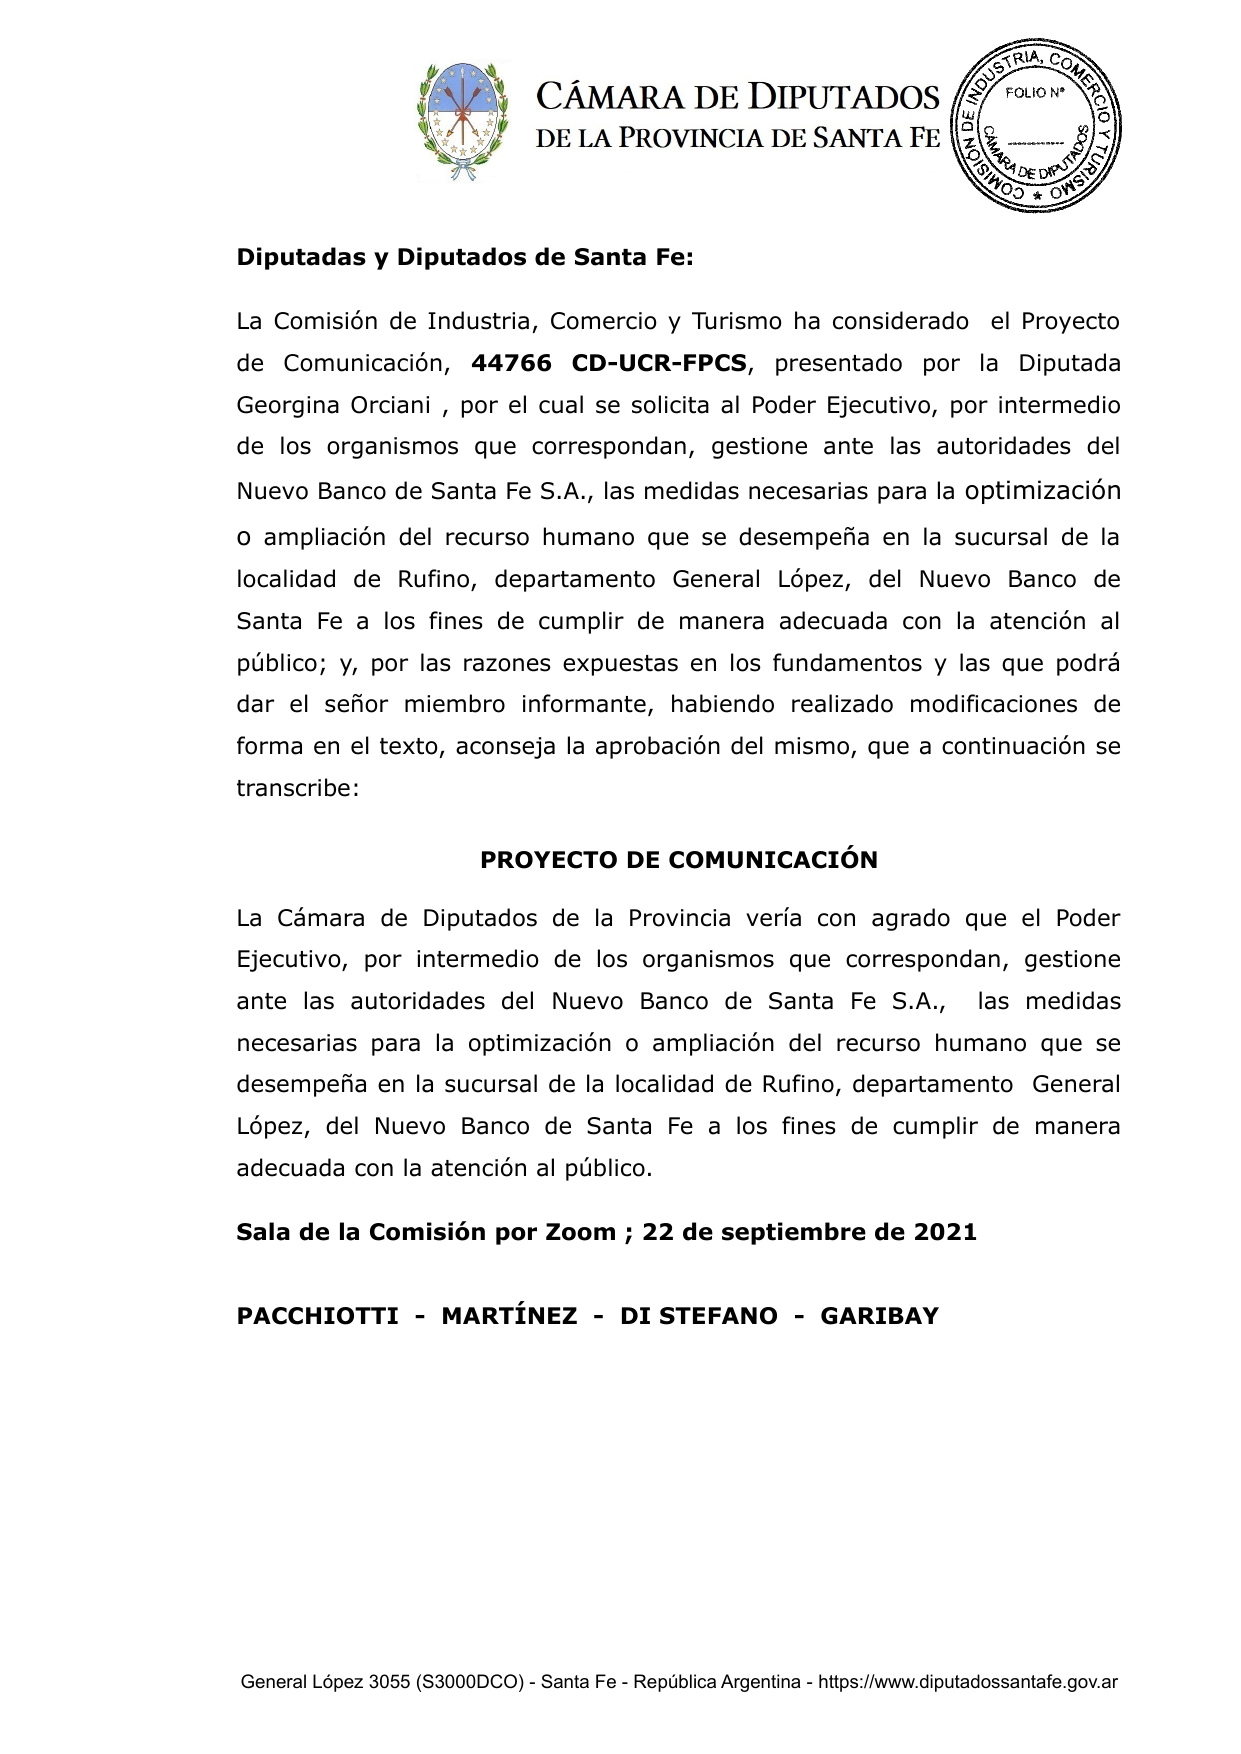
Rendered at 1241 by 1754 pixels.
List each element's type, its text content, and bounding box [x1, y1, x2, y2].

text La Cámara de Diputados de la Provincia vería con agrado que el Poder Ejecutivo, por intermedio de los organismos que correspondan, gestione ante las autoridades del Nuevo Banco de Santa Fe S.A., las medidas necesarias para la optimización o ampliación del recurso humano que se desempeña en la sucursal de la localidad de Rufino, departamento General López, del Nuevo Banco de Santa Fe a los fines de cumplir de manera adecuada con la atención al público. [236, 903, 1122, 1181]
picture [413, 59, 944, 183]
text Sala de la Comisión por Zoom ; 22 de septiembre de 2021 [236, 1218, 1122, 1246]
text PROYECTO DE COMUNICACIÓN [236, 845, 1122, 873]
text Diputadas y Diputados de Santa Fe: [236, 242, 1122, 270]
text La Comisión de Industria, Comercio y Turismo ha considerado el Proyecto de Comunicación, 44766 CD-UCR-FPCS, presentado por la Diputada Georgina Orciani , por el cual se solicita al Poder Ejecutivo, por intermedio de los organismos que correspondan, gestione ante las autoridades del Nuevo Banco de Santa Fe S.A., las medidas necesarias para la optimización o ampliación del recurso humano que se desempeña en la sucursal de la localidad de Rufino, departamento General López, del Nuevo Banco de Santa Fe a los fines de cumplir de manera adecuada con la atención al público; y, por las razones expuestas en los fundamentos y las que podrá dar el señor miembro informante, habiendo realizado modificaciones de forma en el texto, aconseja la aprobación del mismo, que a continuación se transcribe: [236, 307, 1122, 801]
text PACCHIOTTI - MARTÍNEZ - DI STEFANO - GARIBAY [236, 1301, 1122, 1329]
